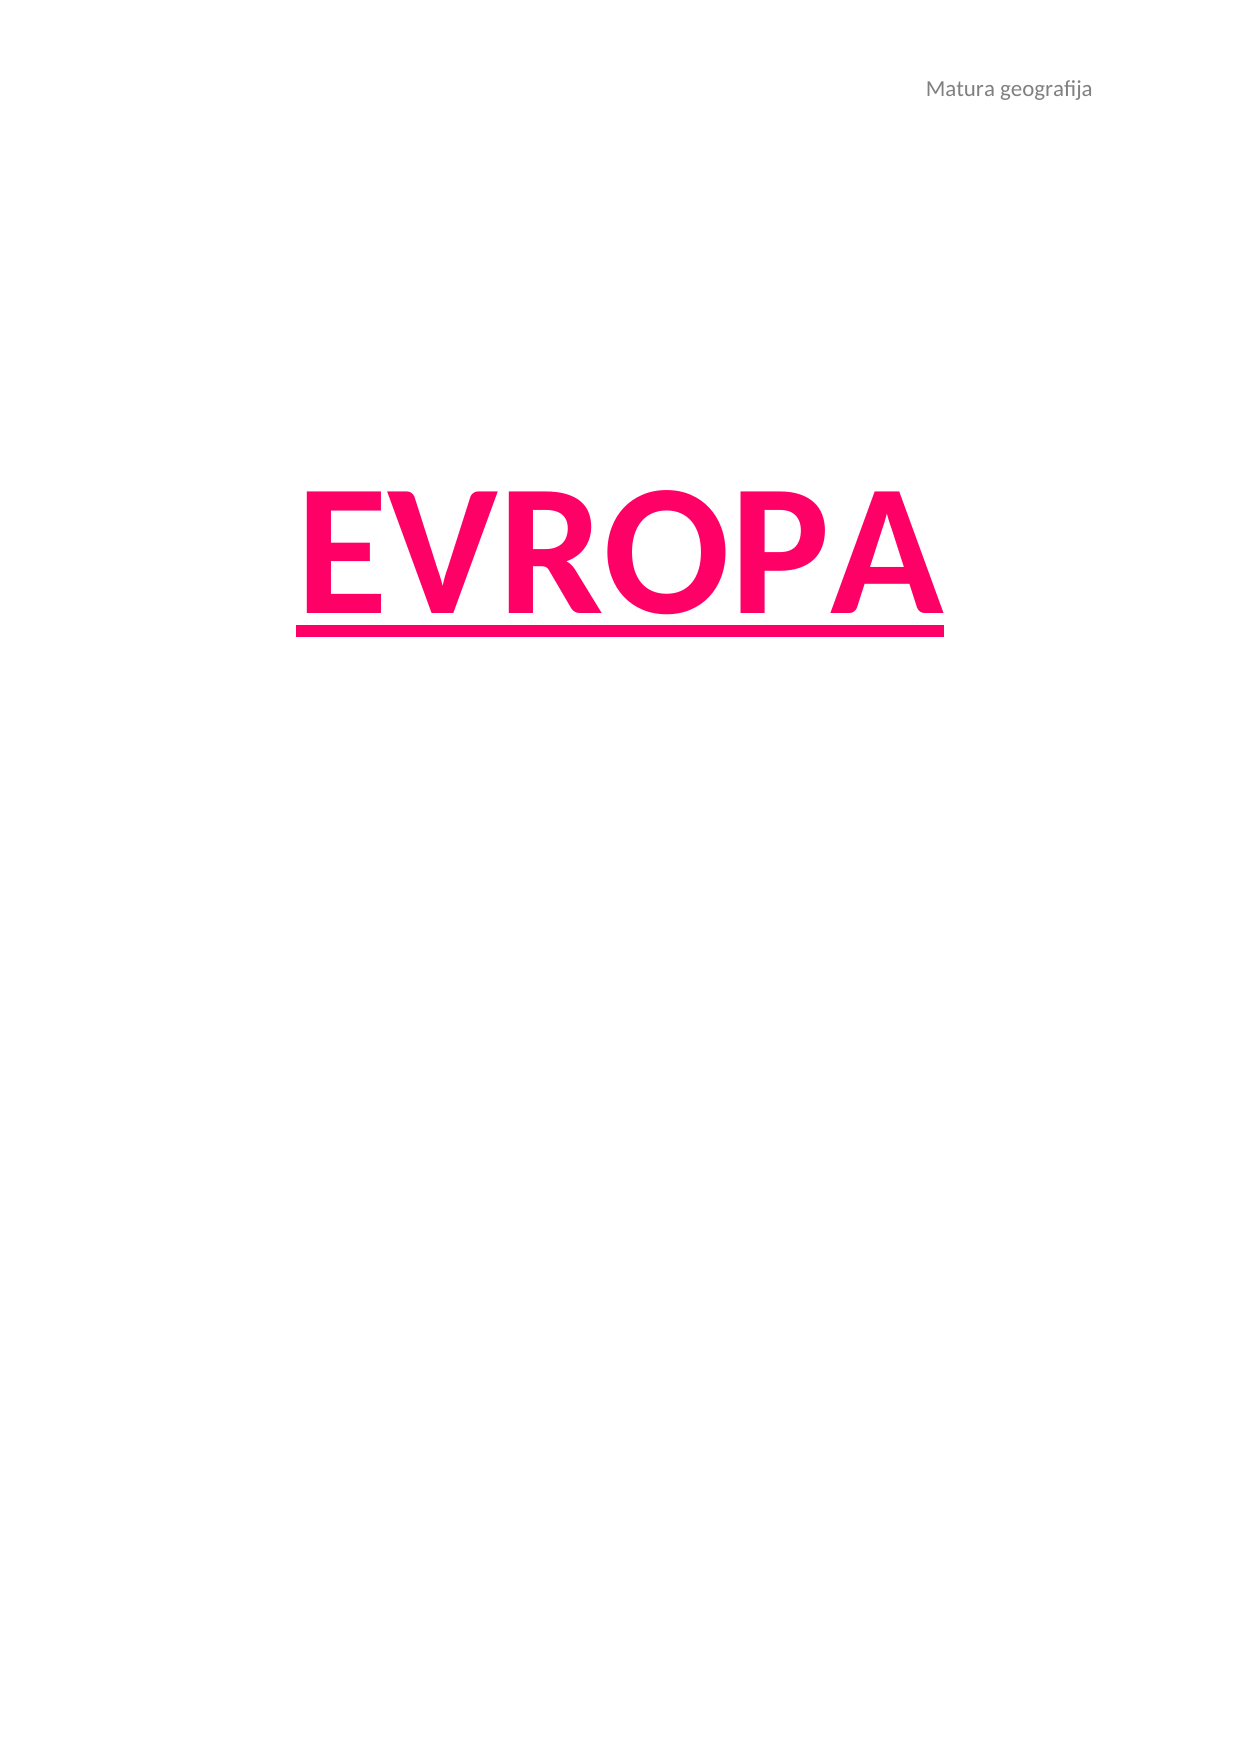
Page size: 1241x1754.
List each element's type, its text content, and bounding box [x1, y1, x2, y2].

text EVROPA [148, 432, 1093, 660]
